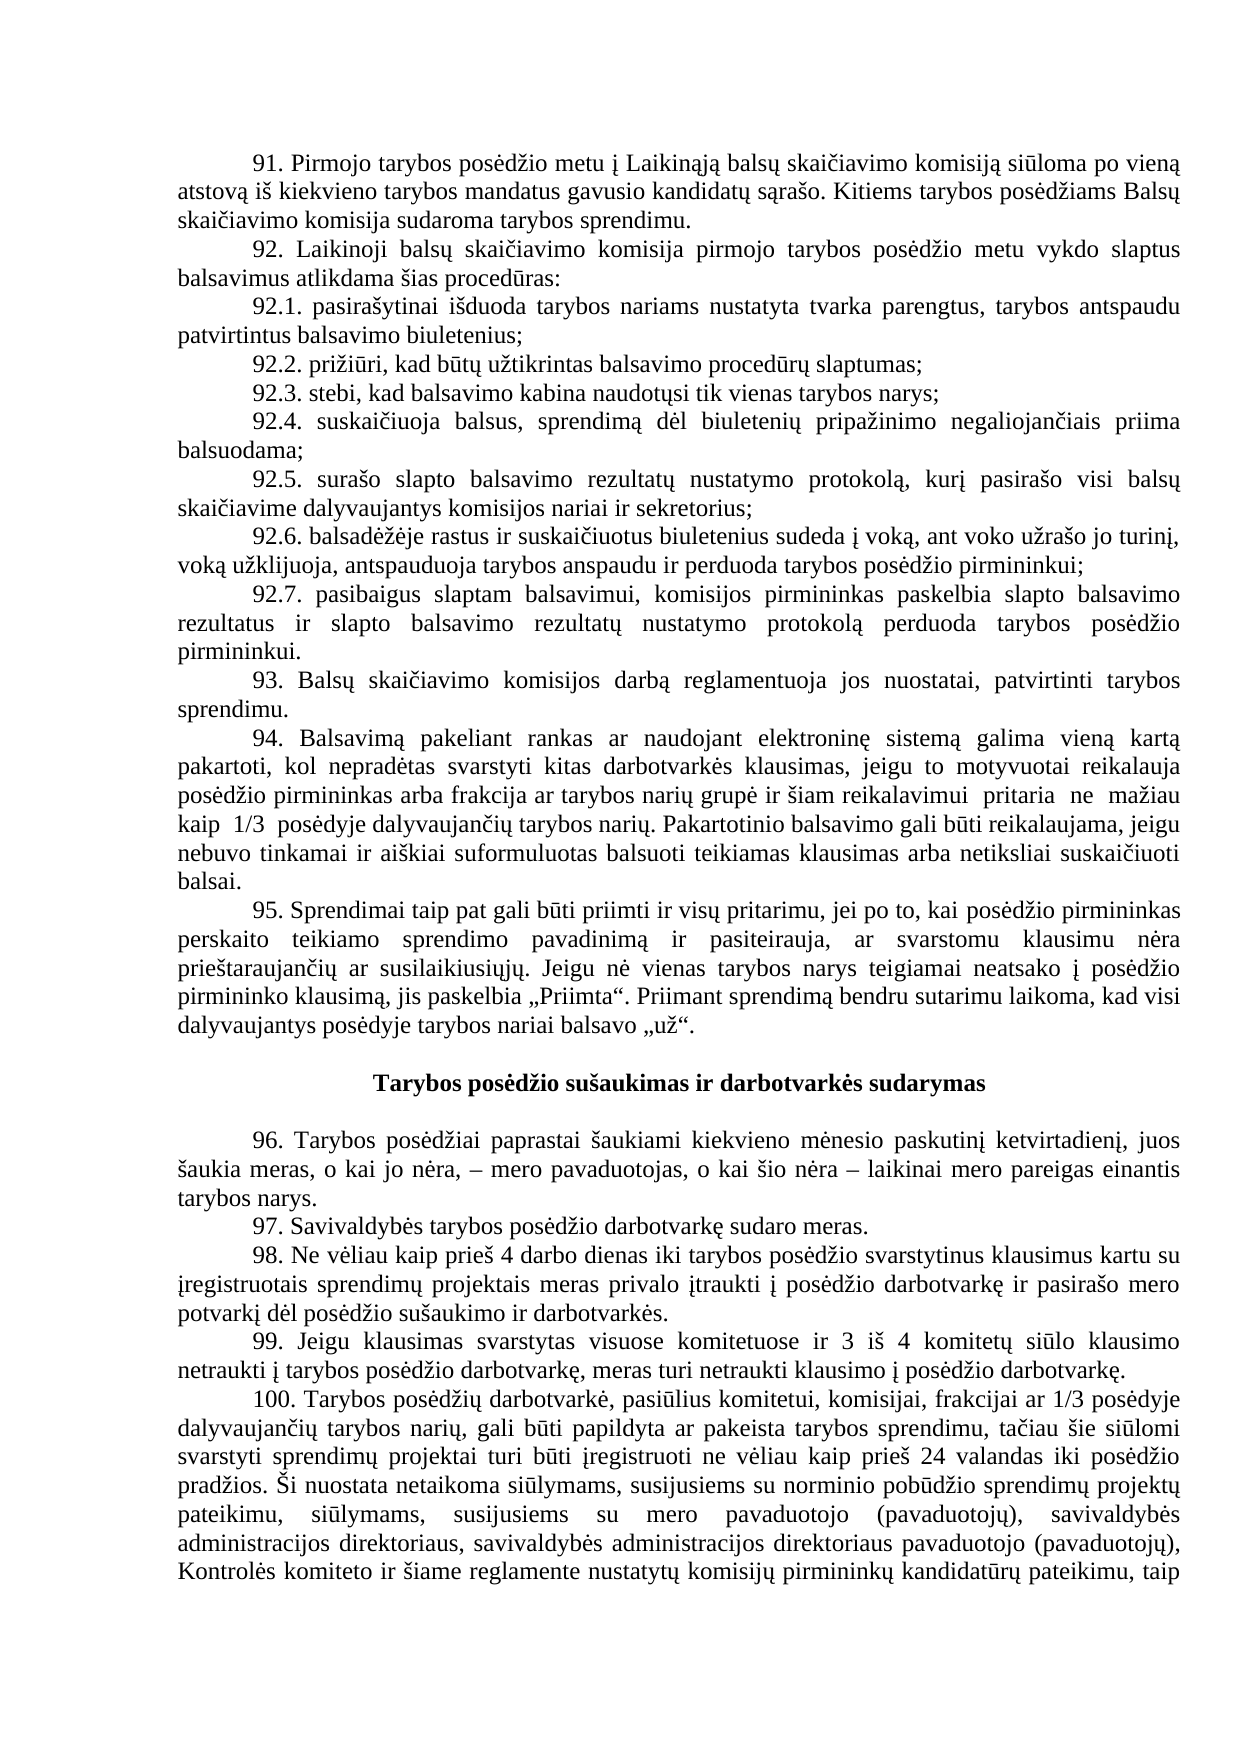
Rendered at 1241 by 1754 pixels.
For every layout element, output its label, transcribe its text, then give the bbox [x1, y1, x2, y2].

text 92.6. balsadėžėje rastus ir suskaičiuotus biuletenius sudeda į voką, ant voko užrašo jo turinį, voką užklijuoja, antspauduoja tarybos anspaudu ir perduoda tarybos posėdžio pirmininkui; [177, 521, 1181, 579]
text 96. Tarybos posėdžiai paprastai šaukiami kiekvieno mėnesio paskutinį ketvirtadienį, juos šaukia meras, o kai jo nėra, – mero pavaduotojas, o kai šio nėra – laikinai mero pareigas einantis tarybos narys. [177, 1125, 1181, 1211]
text 92.4. suskaičiuoja balsus, sprendimą dėl biuletenių pripažinimo negaliojančiais priima balsuodama; [177, 406, 1181, 464]
text 92.3. stebi, kad balsavimo kabina naudotųsi tik vienas tarybos narys; [177, 378, 1181, 406]
text 91. Pirmojo tarybos posėdžio metu į Laikinąją balsų skaičiavimo komisiją siūloma po vieną atstovą iš kiekvieno tarybos mandatus gavusio kandidatų sąrašo. Kitiems tarybos posėdžiams Balsų skaičiavimo komisija sudaroma tarybos sprendimu. [177, 148, 1181, 234]
text 92. Laikinoji balsų skaičiavimo komisija pirmojo tarybos posėdžio metu vykdo slaptus balsavimus atlikdama šias procedūras: [177, 234, 1181, 291]
text 95. Sprendimai taip pat gali būti priimti ir visų pritarimu, jei po to, kai posėdžio pirmininkas perskaito teikiamo sprendimo pavadinimą ir pasiteirauja, ar svarstomu klausimu nėra prieštaraujančių ar susilaikiusiųjų. Jeigu nė vienas tarybos narys teigiamai neatsako į posėdžio pirmininko klausimą, jis paskelbia „Priimta“. Priimant sprendimą bendru sutarimu laikoma, kad visi dalyvaujantys posėdyje tarybos nariai balsavo „už“. [177, 895, 1181, 1039]
text 100. Tarybos posėdžių darbotvarkė, pasiūlius komitetui, komisijai, frakcijai ar 1/3 posėdyje dalyvaujančių tarybos narių, gali būti papildyta ar pakeista tarybos sprendimu, tačiau šie siūlomi svarstyti sprendimų projektai turi būti įregistruoti ne vėliau kaip prieš 24 valandas iki posėdžio pradžios. Ši nuostata netaikoma siūlymams, susijusiems su norminio pobūdžio sprendimų projektų pateikimu, siūlymams, susijusiems su mero pavaduotojo (pavaduotojų), savivaldybės administracijos direktoriaus, savivaldybės administracijos direktoriaus pavaduotojo (pavaduotojų), Kontrolės komiteto ir šiame reglamente nustatytų komisijų pirmininkų kandidatūrų pateikimu, taip [177, 1384, 1181, 1585]
text 99. Jeigu klausimas svarstytas visuose komitetuose ir 3 iš 4 komitetų siūlo klausimo netraukti į tarybos posėdžio darbotvarkę, meras turi netraukti klausimo į posėdžio darbotvarkę. [177, 1326, 1181, 1384]
text 93. Balsų skaičiavimo komisijos darbą reglamentuoja jos nuostatai, patvirtinti tarybos sprendimu. [177, 665, 1181, 723]
text 98. Ne vėliau kaip prieš 4 darbo dienas iki tarybos posėdžio svarstytinus klausimus kartu su įregistruotais sprendimų projektais meras privalo įtraukti į posėdžio darbotvarkę ir pasirašo mero potvarkį dėl posėdžio sušaukimo ir darbotvarkės. [177, 1240, 1181, 1326]
text 97. Savivaldybės tarybos posėdžio darbotvarkę sudaro meras. [177, 1211, 1181, 1240]
text 92.1. pasirašytinai išduoda tarybos nariams nustatyta tvarka parengtus, tarybos antspaudu patvirtintus balsavimo biuletenius; [177, 291, 1181, 349]
text Tarybos posėdžio sušaukimas ir darbotvarkės sudarymas [177, 1068, 1181, 1096]
text 92.7. pasibaigus slaptam balsavimui, komisijos pirmininkas paskelbia slapto balsavimo rezultatus ir slapto balsavimo rezultatų nustatymo protokolą perduoda tarybos posėdžio pirmininkui. [177, 579, 1181, 665]
text 92.2. prižiūri, kad būtų užtikrintas balsavimo procedūrų slaptumas; [177, 349, 1181, 378]
text 94. Balsavimą pakeliant rankas ar naudojant elektroninę sistemą galima vieną kartą pakartoti, kol nepradėtas svarstyti kitas darbotvarkės klausimas, jeigu to motyvuotai reikalauja posėdžio pirmininkas arba frakcija ar tarybos narių grupė ir šiam reikalavimui pritaria ne mažiau kaip 1/3 posėdyje dalyvaujančių tarybos narių. Pakartotinio balsavimo gali būti reikalaujama, jeigu nebuvo tinkamai ir aiškiai suformuluotas balsuoti teikiamas klausimas arba netiksliai suskaičiuoti balsai. [177, 723, 1181, 895]
text 92.5. surašo slapto balsavimo rezultatų nustatymo protokolą, kurį pasirašo visi balsų skaičiavime dalyvaujantys komisijos nariai ir sekretorius; [177, 464, 1181, 521]
